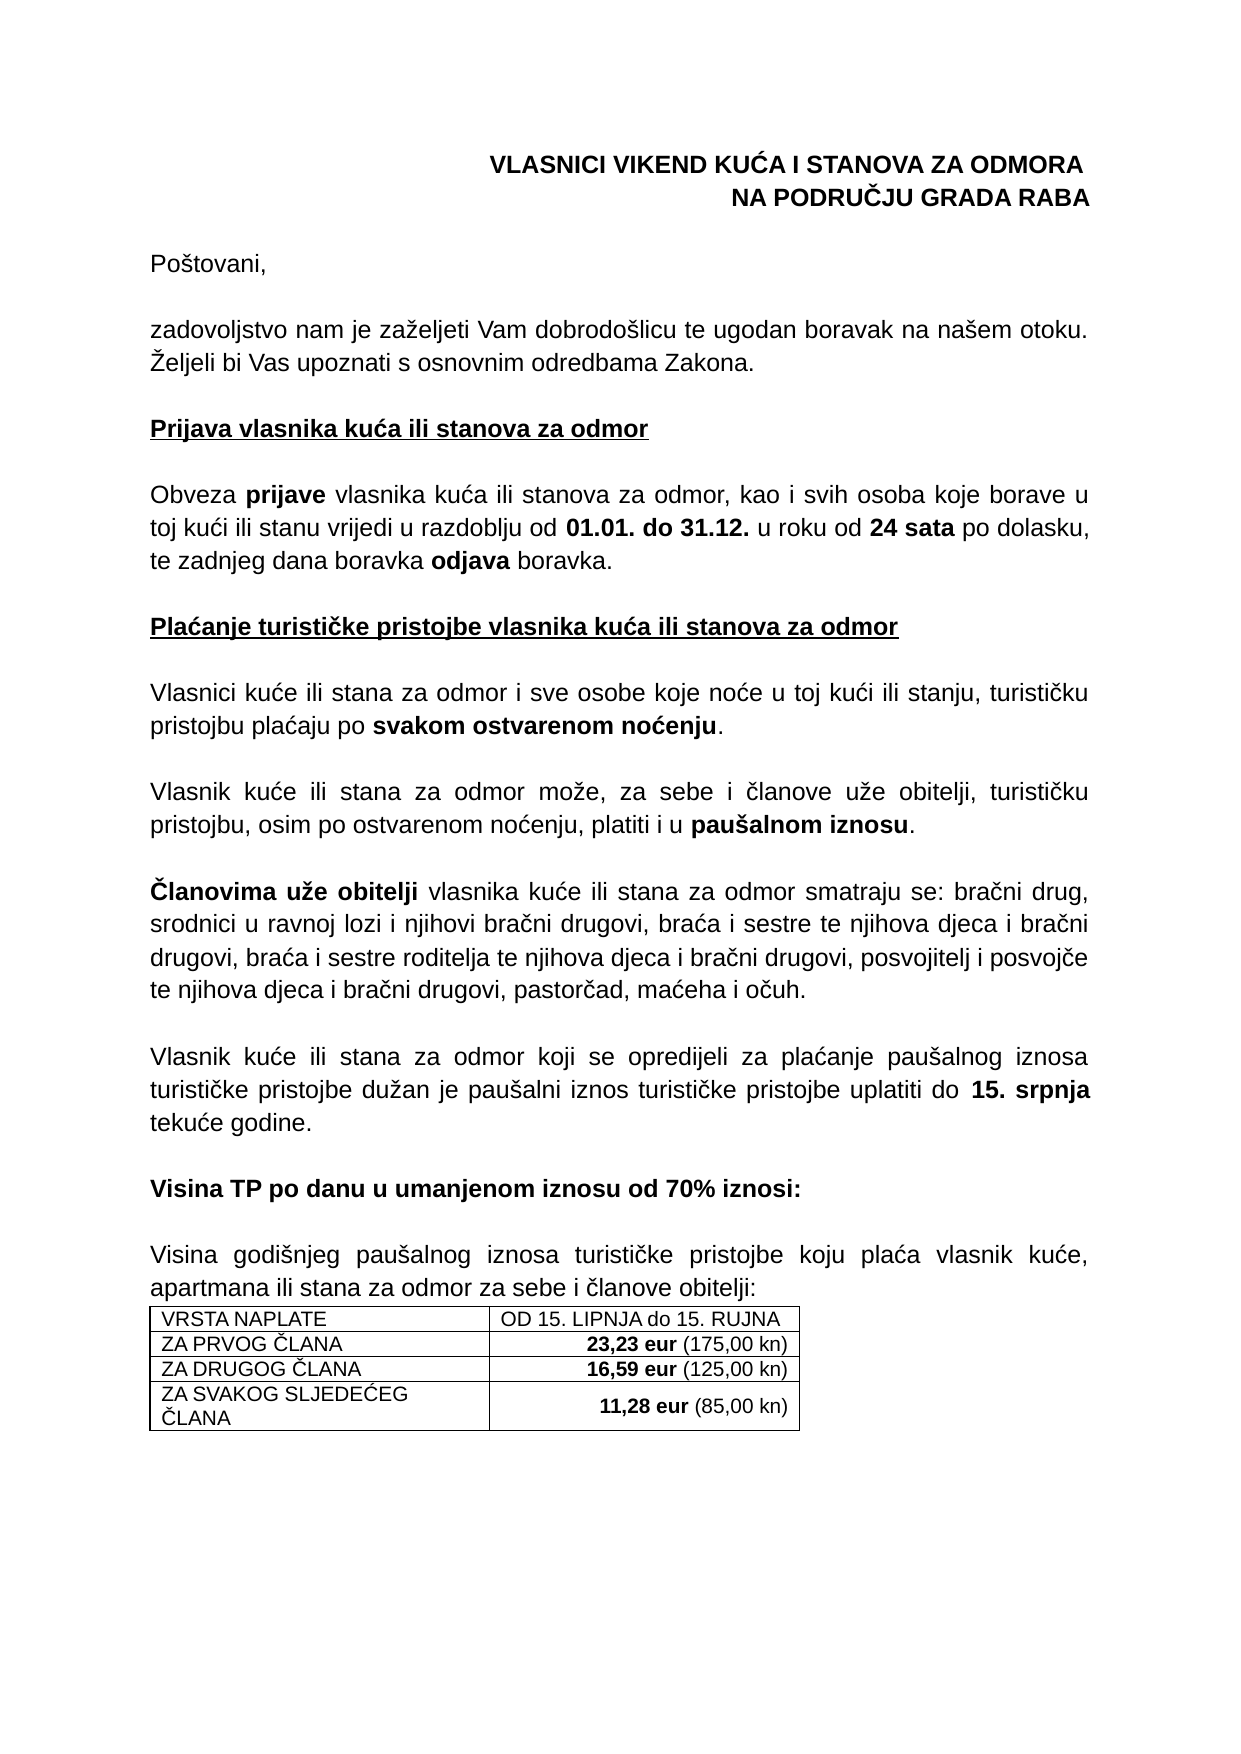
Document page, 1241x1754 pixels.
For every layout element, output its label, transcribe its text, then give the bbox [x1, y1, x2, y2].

text Vlasnik kuće ili stana za odmor koji se opredijeli za plaćanje paušalnog iznosa turističke pristojbe dužan je paušalni iznos turističke pristojbe uplatiti do 15. srpnja tekuće godine. [150, 1042, 1090, 1136]
table_cell 23,23 eur (175,00 kn) [490, 1332, 799, 1356]
text Plaćanje turističke pristojbe vlasnika kuća ili stanova za odmor [150, 612, 1090, 641]
table_header VRSTA NAPLATE [151, 1307, 489, 1331]
table_cell ZA DRUGOG ČLANA [151, 1357, 489, 1381]
text Visina TP po danu u umanjenom iznosu od 70% iznosi: [150, 1174, 1090, 1202]
table_cell 16,59 eur (125,00 kn) [490, 1357, 799, 1381]
text VLASNICI VIKEND KUĆA I STANOVA ZA ODMORA [150, 150, 1090, 179]
text Visina godišnjeg paušalnog iznosa turističke pristojbe koju plaća vlasnik kuće, apartmana ili stana za odmor za sebe i članove obitelji: [150, 1240, 1090, 1301]
text Vlasnik kuće ili stana za odmor može, za sebe i članove uže obitelji, turističku pristojbu, osim po ostvarenom noćenju, platiti i u paušalnom iznosu. [150, 777, 1090, 839]
text Poštovani, [150, 249, 1090, 278]
text Vlasnici kuće ili stana za odmor i sve osobe koje noće u toj kući ili stanju, turističku pristojbu plaćaju po svakom ostvarenom noćenju. [150, 678, 1090, 740]
table_header OD 15. LIPNJA do 15. RUJNA [490, 1307, 799, 1331]
text Obveza prijave vlasnika kuća ili stanova za odmor, kao i svih osoba koje borave u toj kući ili stanu vrijedi u razdoblju od 01.01. do 31.12. u roku od 24 sata po dolasku, te zadnjeg dana boravka odjava boravka. [150, 480, 1090, 575]
table_cell 11,28 eur (85,00 kn) [490, 1382, 799, 1430]
text Prijava vlasnika kuća ili stanova za odmor [150, 414, 1090, 443]
text Članovima uže obitelji vlasnika kuće ili stana za odmor smatraju se: bračni drug, srodnici u ravnoj lozi i njihovi bračni drugovi, braća i sestre te njihova djeca i bračni drugovi, braća i sestre roditelja te njihova djeca i bračni drugovi, posvojitelj i posvojče te njihova djeca i bračni drugovi, pastorčad, maćeha i očuh. [150, 876, 1090, 1004]
table_cell ZA PRVOG ČLANA [151, 1332, 489, 1356]
table_cell ZA SVAKOG SLJEDEĆEG ČLANA [151, 1382, 489, 1430]
text NA PODRUČJU GRADA RABA [150, 183, 1090, 212]
text zadovoljstvo nam je zaželjeti Vam dobrodošlicu te ugodan boravak na našem otoku. Željeli bi Vas upoznati s osnovnim odredbama Zakona. [150, 315, 1090, 377]
